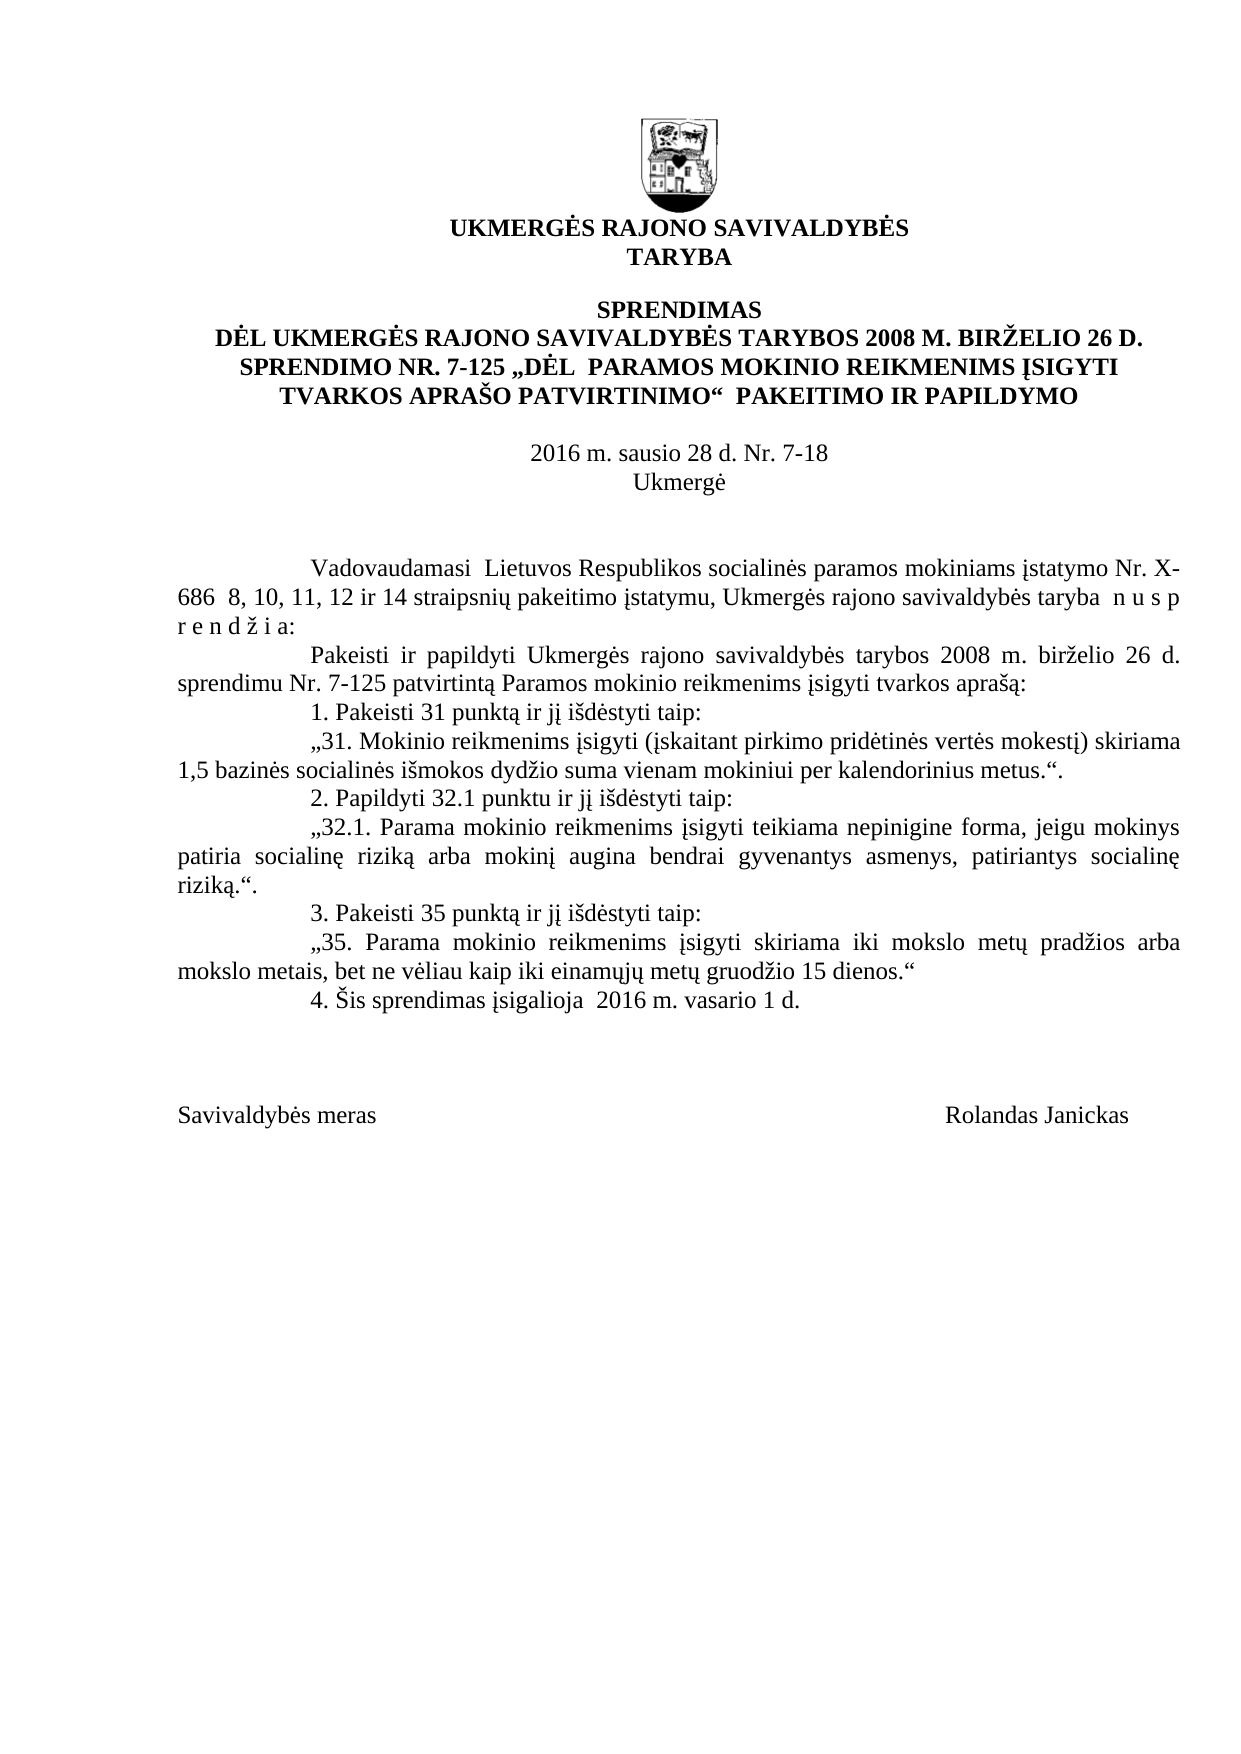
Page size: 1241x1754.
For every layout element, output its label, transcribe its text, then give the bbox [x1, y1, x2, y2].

text Savivaldybės meras Rolandas Janickas [177, 1100, 1181, 1128]
text 3. Pakeisti 35 punktą ir jį išdėstyti taip: [177, 898, 1181, 927]
text 2016 m. sausio 28 d. Nr. 7-18 [177, 438, 1181, 467]
text 4. Šis sprendimas įsigalioja 2016 m. vasario 1 d. [177, 985, 1181, 1013]
text Vadovaudamasi Lietuvos Respublikos socialinės paramos mokiniams įstatymo Nr. X-686 8, 10, 11, 12 ir 14 straipsnių pakeitimo įstatymu, Ukmergės rajono savivaldybės taryba n u s p r e n d ž i a: [177, 553, 1181, 640]
text Pakeisti ir papildyti Ukmergės rajono savivaldybės tarybos 2008 m. birželio 26 d. sprendimu Nr. 7-125 patvirtintą Paramos mokinio reikmenims įsigyti tvarkos aprašą: [177, 640, 1181, 697]
text UKMERGĖS RAJONO savivaldybės [177, 213, 1181, 242]
text „31. Mokinio reikmenims įsigyti (įskaitant pirkimo pridėtinės vertės mokestį) skiriama 1,5 bazinės socialinės išmokos dydžio suma vienam mokiniui per kalendorinius metus.“. [177, 726, 1181, 783]
text „35. Parama mokinio reikmenims įsigyti skiriama iki mokslo metų pradžios arba mokslo metais, bet ne vėliau kaip iki einamųjų metų gruodžio 15 dienos.“ [177, 927, 1181, 985]
text DĖL UKMERGĖS RAJONO SAVIVALDYBĖS TARYBOS 2008 M. BIRŽELIO 26 D. SPRENDIMO NR. 7-125 „DĖL PARAMOS MOKINIO REIKMENIMS ĮSIGYTI TVARKOS APRAŠO PATVIRTINIMO“ PAKEITIMO IR PAPILDYMO [177, 323, 1181, 410]
text „32.1. Parama mokinio reikmenims įsigyti teikiama nepinigine forma, jeigu mokinys patiria socialinę riziką arba mokinį augina bendrai gyvenantys asmenys, patiriantys socialinę riziką.“. [177, 812, 1181, 898]
text 1. Pakeisti 31 punktą ir jį išdėstyti taip: [177, 697, 1181, 726]
text 2. Papildyti 32.1 punktu ir jį išdėstyti taip: [177, 783, 1181, 812]
text TARYBA [177, 242, 1181, 271]
text SPRENDIMAS [177, 295, 1181, 323]
text Ukmergė [177, 467, 1181, 496]
